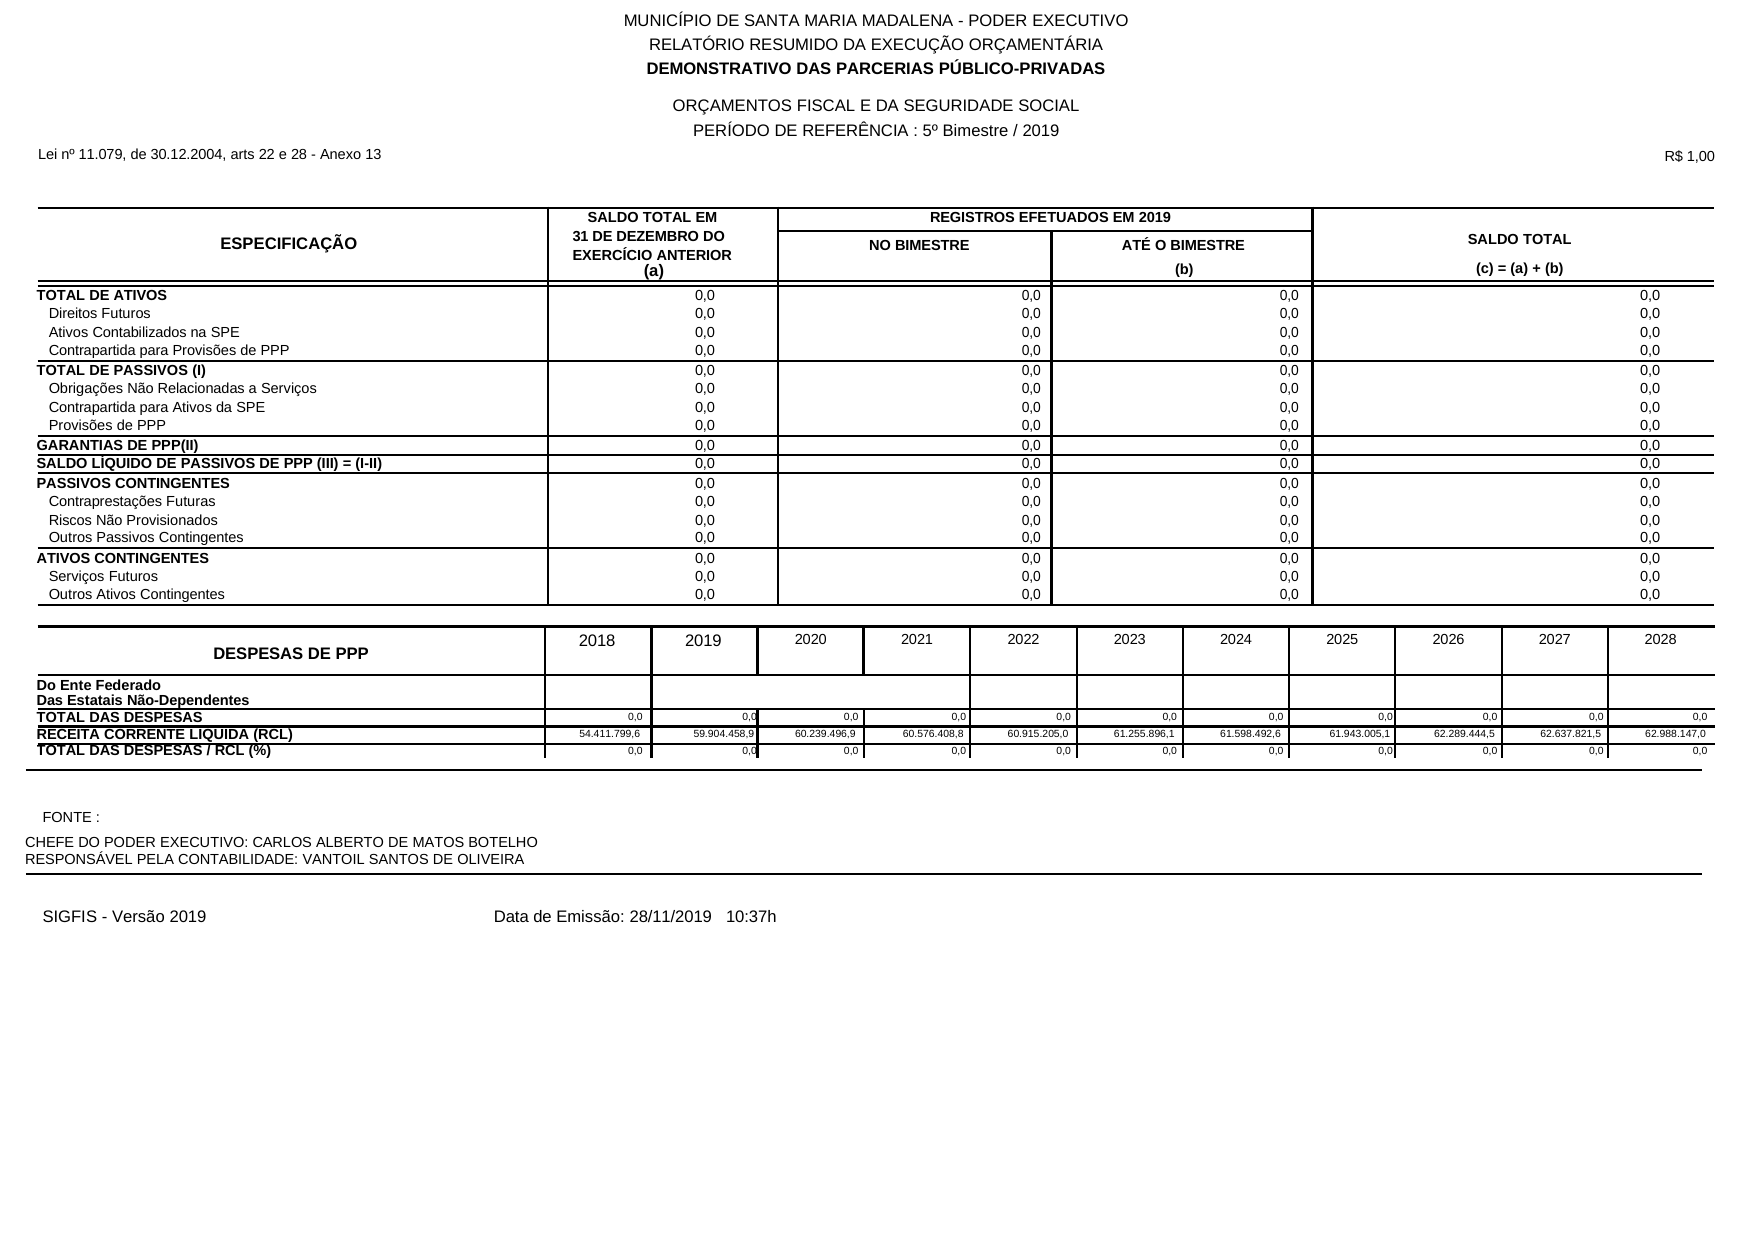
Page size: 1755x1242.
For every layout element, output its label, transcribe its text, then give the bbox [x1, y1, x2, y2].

table_header 2020 [759, 628, 862, 674]
table_cell 0,0 [971, 745, 1076, 758]
table_cell 0,0 [546, 710, 650, 725]
table_cell 0,0 [1053, 342, 1311, 360]
table_cell 0,0 [1290, 710, 1394, 725]
table_cell 0,0 [549, 399, 777, 417]
table_cell 0,0 [549, 324, 777, 342]
table_cell 0,0 [549, 511, 777, 530]
table_cell 0,0 [779, 305, 1050, 323]
table_cell 0,0 [1314, 287, 1713, 305]
table_cell PASSIVOS CONTINGENTES [38, 474, 547, 492]
table_cell 60.239.496,9 [759, 728, 863, 742]
table_cell TOTAL DAS DESPESAS [38, 710, 544, 725]
table_cell 0,0 [1314, 474, 1713, 492]
text FONTE : [42, 808, 1727, 825]
table_cell 0,0 [1314, 305, 1713, 323]
table_header ESPECIFICAÇÃO [38, 209, 547, 279]
table_cell 0,0 [1314, 567, 1713, 586]
table_cell 0,0 [549, 417, 777, 435]
table_cell 0,0 [1314, 342, 1713, 360]
table_cell 0,0 [1053, 511, 1311, 530]
table_cell Outros Passivos Contingentes [38, 530, 547, 547]
table_cell 0,0 [759, 745, 863, 758]
table_cell 0,0 [1053, 586, 1311, 603]
table_cell 59.904.458,9 [653, 728, 756, 742]
table_cell NO BIMESTRE [779, 232, 1050, 279]
table_cell 0,0 [1078, 710, 1182, 725]
table_cell 0,0 [549, 567, 777, 586]
table_header DESPESAS DE PPP [38, 628, 544, 674]
table_cell Outros Ativos Contingentes [38, 586, 547, 603]
table_cell 0,0 [1053, 287, 1311, 305]
table_cell 0,0 [1290, 745, 1394, 758]
table_cell 0,0 [1314, 492, 1713, 511]
table_cell [1078, 676, 1182, 708]
table_cell 0,0 [865, 710, 969, 725]
table_header 2024 [1184, 628, 1288, 674]
table_cell 0,0 [549, 530, 777, 547]
table_cell ATIVOS CONTINGENTES [38, 549, 547, 567]
table_cell 0,0 [865, 745, 969, 758]
table_cell 0,0 [779, 567, 1050, 586]
table_cell 0,0 [1396, 710, 1501, 725]
table_cell 0,0 [779, 287, 1050, 305]
table_cell 0,0 [1314, 586, 1713, 603]
table_cell 0,0 [759, 710, 863, 725]
table_cell 0,0 [779, 342, 1050, 360]
table_header SALDO TOTAL (c) = (a) + (b) [1314, 209, 1713, 279]
table_cell TOTAL DAS DESPESAS / RCL (%) [268, 745, 544, 758]
table_header REGISTROS EFETUADOS EM 2019 [779, 209, 1311, 230]
table_cell 0,0 [549, 305, 777, 323]
table_cell 0,0 [1314, 380, 1713, 398]
table_header 2018 [546, 628, 650, 674]
table_cell 60.576.408,8 [865, 728, 969, 742]
table_cell 0,0 [1053, 417, 1311, 435]
table_cell 0,0 [653, 745, 756, 758]
table_cell 54.411.799,6 [546, 728, 650, 742]
text MUNICÍPIO DE SANTA MARIA MADALENA - PODER EXECUTIVO RELATÓRIO RESUMIDO DA EXECUÇÃO ORÇAMENTÁRIA DEMONSTRATIVO DAS PARCERIAS PÚBLICO-PRIVADAS [623, 10, 1128, 78]
table_cell 0,0 [1314, 324, 1713, 342]
table_cell 0,0 [1314, 437, 1713, 453]
table_cell 0,0 [1053, 567, 1311, 586]
table_cell 0,0 [779, 530, 1050, 547]
table_cell 0,0 [1314, 362, 1713, 380]
table_cell 0,0 [1314, 549, 1713, 567]
table_cell 0,0 [549, 287, 777, 305]
table_cell 0,0 [971, 710, 1076, 725]
table_cell 0,0 [779, 324, 1050, 342]
table_cell Riscos Não Provisionados [38, 511, 547, 530]
table_cell 0,0 [1184, 710, 1288, 725]
table_cell [971, 676, 1076, 708]
table_cell 0,0 [549, 549, 777, 567]
table_cell Direitos Futuros [38, 305, 547, 323]
table_cell 0,0 [1053, 362, 1311, 380]
table_header 2023 [1078, 628, 1182, 674]
table_cell RECEITA CORRENTE LIQUIDA (RCL) [38, 728, 256, 742]
table_cell 0,0 [779, 549, 1050, 567]
table_cell 0,0 [779, 437, 1050, 453]
table_cell 0,0 [779, 417, 1050, 435]
table_cell TOTAL DAS DESPESAS / RCL (%) [38, 745, 250, 758]
table_cell 0,0 [1053, 399, 1311, 417]
table_cell SALDO LÍQUIDO DE PASSIVOS DE PPP (III) = (I-II) [38, 456, 547, 472]
table_cell 0,0 [779, 474, 1050, 492]
table_header 2026 [1396, 628, 1501, 674]
table_cell Do Ente Federado Das Estatais Não-Dependentes [38, 676, 544, 708]
table_cell 0,0 [1503, 745, 1607, 758]
table_cell 0,0 [1053, 474, 1311, 492]
table_cell 0,0 [779, 456, 1050, 472]
table_cell GARANTIAS DE PPP(II) [38, 437, 547, 453]
table_cell [1609, 676, 1715, 708]
table_cell 0,0 [1314, 530, 1713, 547]
table_cell 61.255.896,1 [1078, 728, 1182, 742]
table_header 2021 [865, 628, 969, 674]
table_cell 0,0 [1078, 745, 1182, 758]
table_cell 0,0 [779, 362, 1050, 380]
table_cell TOTAL DE PASSIVOS (I) [38, 362, 547, 380]
table_cell [1503, 676, 1607, 708]
table_cell 0,0 [1314, 511, 1713, 530]
table_cell [653, 676, 757, 708]
table_cell 0,0 [549, 586, 777, 603]
table_cell [1396, 676, 1501, 708]
table_cell Contrapartida para Provisões de PPP [38, 342, 547, 360]
table_cell 0,0 [1053, 324, 1311, 342]
table_cell 0,0 [779, 511, 1050, 530]
table_cell 0,0 [549, 362, 777, 380]
table_cell 61.943.005,1 [1290, 728, 1394, 742]
table_cell 62.637.821,5 [1503, 728, 1607, 742]
table_cell 0,0 [1053, 492, 1311, 511]
table_cell 0,0 [653, 710, 756, 725]
table_cell 61.598.492,6 [1184, 728, 1288, 742]
table_cell 62.988.147,0 [1609, 728, 1715, 742]
table_cell 0,0 [546, 745, 650, 758]
table_cell 0,0 [1314, 399, 1713, 417]
table_cell ATÉ O BIMESTRE (b) [1053, 232, 1311, 279]
table_cell 0,0 [549, 492, 777, 511]
table_header 2025 [1290, 628, 1394, 674]
table_cell 0,0 [1053, 380, 1311, 398]
table_cell 0,0 [1053, 549, 1311, 567]
table_header 2027 [1503, 628, 1607, 674]
table_cell Provisões de PPP [38, 417, 547, 435]
table_cell 0,0 [1609, 745, 1715, 758]
table_cell 0,0 [1053, 437, 1311, 453]
table_cell 0,0 [1184, 745, 1288, 758]
table_header SALDO TOTAL EM 31 DE DEZEMBRO DO EXERCÍCIO ANTERIOR (a) [549, 209, 777, 279]
table_cell 0,0 [779, 399, 1050, 417]
table_cell Contrapartida para Ativos da SPE [38, 399, 547, 417]
table_cell 0,0 [1503, 710, 1607, 725]
table_cell 0,0 [549, 437, 777, 453]
table_cell TOTAL DE ATIVOS [38, 287, 547, 305]
table_header 2022 [971, 628, 1076, 674]
table_cell 0,0 [779, 492, 1050, 511]
table_cell Ativos Contabilizados na SPE [38, 324, 547, 342]
text Lei nº 11.079, de 30.12.2004, arts 22 e 28 - Anexo 13 R$ 1,00 [26, 146, 1727, 165]
table_cell 0,0 [1396, 745, 1501, 758]
table_cell 0,0 [1053, 456, 1311, 472]
table_cell 0,0 [549, 380, 777, 398]
table_cell Serviços Futuros [38, 567, 547, 586]
table_cell 0,0 [1609, 710, 1715, 725]
table_header 2028 [1609, 628, 1715, 674]
table_cell 0,0 [1053, 530, 1311, 547]
table_cell 0,0 [779, 380, 1050, 398]
table_cell 0,0 [549, 342, 777, 360]
table_cell Contraprestações Futuras [38, 492, 547, 511]
table_cell 0,0 [549, 456, 777, 472]
table_cell Obrigações Não Relacionadas a Serviços [38, 380, 547, 398]
table_cell 0,0 [779, 586, 1050, 603]
table_cell [864, 676, 969, 708]
text CHEFE DO PODER EXECUTIVO: CARLOS ALBERTO DE MATOS BOTELHO RESPONSÁVEL PELA CONTABILIDADE: VANTOIL SANTOS DE OLIVEIRA [25, 833, 556, 867]
table_header 2019 [653, 628, 756, 674]
table_cell 60.915.205,0 [971, 728, 1076, 742]
table_cell 62.289.444,5 [1396, 728, 1501, 742]
table_cell RECEITA CORRENTE LIQUIDA (RCL) [290, 728, 544, 742]
subtitle ORÇAMENTOS FISCAL E DA SEGURIDADE SOCIAL PERÍODO DE REFERÊNCIA : 5º Bimestre / 2019 [672, 96, 1079, 140]
table_cell 0,0 [1314, 456, 1713, 472]
table_cell [546, 676, 650, 708]
table_cell 0,0 [1314, 417, 1713, 435]
table_cell 0,0 [549, 474, 777, 492]
table_cell [1184, 676, 1288, 708]
table_cell [758, 676, 864, 708]
subtitle SIGFIS - Versão 2019 Data de Emissão: 28/11/2019 10:37h [42, 907, 1727, 926]
table_cell 0,0 [1053, 305, 1311, 323]
table_cell [1290, 676, 1394, 708]
